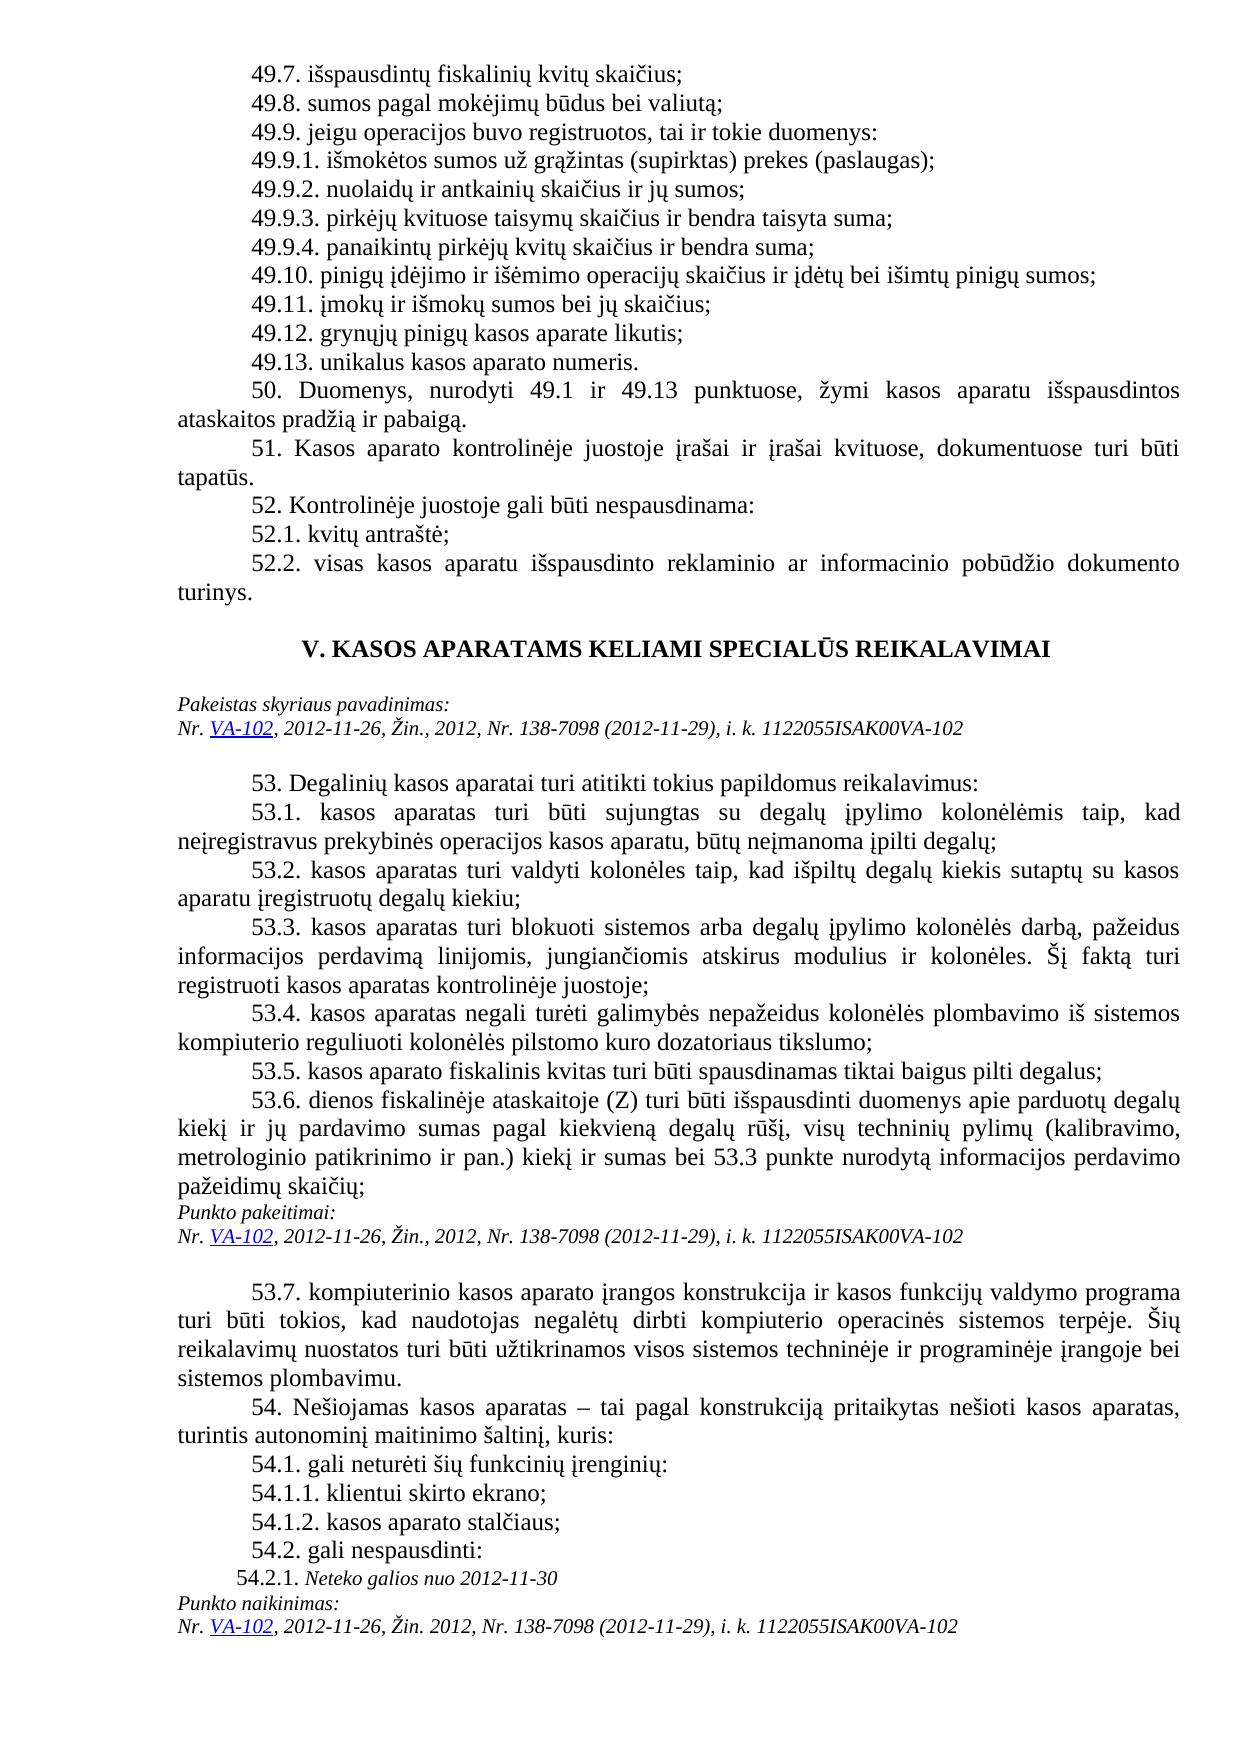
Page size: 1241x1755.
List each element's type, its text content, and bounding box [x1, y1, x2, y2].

text 54. Nešiojamas kasos aparatas – tai pagal konstrukciją pritaikytas nešioti kasos aparatas, turintis autonominį maitinimo šaltinį, kuris: [177, 1392, 1181, 1449]
text 49.9.2. nuolaidų ir antkainių skaičius ir jų sumos; [177, 174, 1181, 203]
text 52.2. visas kasos aparatu išspausdinto reklaminio ar informacinio pobūdžio dokumento turinys. [177, 548, 1181, 605]
text 53.3. kasos aparatas turi blokuoti sistemos arba degalų įpylimo kolonėlės darbą, pažeidus informacijos perdavimą linijomis, jungiančiomis atskirus modulius ir kolonėles. Šį faktą turi registruoti kasos aparatas kontrolinėje juostoje; [177, 912, 1181, 998]
text Pakeistas skyriaus pavadinimas: [177, 692, 1181, 716]
text 49.9.4. panaikintų pirkėjų kvitų skaičius ir bendra suma; [177, 232, 1181, 260]
text Nr. VA-102, 2012-11-26, Žin., 2012, Nr. 138-7098 (2012-11-29), i. k. 1122055ISAK00VA-102 [177, 716, 1181, 740]
text 49.9. jeigu operacijos buvo registruotos, tai ir tokie duomenys: [177, 117, 1181, 145]
text 54.1.1. klientui skirto ekrano; [177, 1478, 1181, 1507]
text 49.8. sumos pagal mokėjimų būdus bei valiutą; [177, 88, 1181, 117]
text 49.9.1. išmokėtos sumos už grąžintas (supirktas) prekes (paslaugas); [177, 145, 1181, 174]
text 49.12. grynųjų pinigų kasos aparate likutis; [177, 318, 1181, 347]
text 50. Duomenys, nurodyti 49.1 ir 49.13 punktuose, žymi kasos aparatu išspausdintos ataskaitos pradžią ir pabaigą. [177, 375, 1181, 433]
text 54.1.2. kasos aparato stalčiaus; [177, 1507, 1181, 1535]
text Punkto pakeitimai: [177, 1200, 1181, 1224]
text 53.2. kasos aparatas turi valdyti kolonėles taip, kad išpiltų degalų kiekis sutaptų su kasos aparatu įregistruotų degalų kiekiu; [177, 855, 1181, 912]
text 53.7. kompiuterinio kasos aparato įrangos konstrukcija ir kasos funkcijų valdymo programa turi būti tokios, kad naudotojas negalėtų dirbti kompiuterio operacinės sistemos terpėje. Šių reikalavimų nuostatos turi būti užtikrinamos visos sistemos techninėje ir programinėje įrangoje bei sistemos plombavimu. [177, 1277, 1181, 1392]
text 49.13. unikalus kasos aparato numeris. [177, 347, 1181, 375]
text V. KASOS APARATAMS KELIAMI SPECIALŪS REIKALAVIMAI [177, 634, 1181, 663]
text 49.9.3. pirkėjų kvituose taisymų skaičius ir bendra taisyta suma; [177, 203, 1181, 232]
text Nr. VA-102, 2012-11-26, Žin., 2012, Nr. 138-7098 (2012-11-29), i. k. 1122055ISAK00VA-102 [177, 1224, 1181, 1248]
text 49.10. pinigų įdėjimo ir išėmimo operacijų skaičius ir įdėtų bei išimtų pinigų sumos; [177, 260, 1181, 289]
text 53. Degalinių kasos aparatai turi atitikti tokius papildomus reikalavimus: [177, 768, 1181, 797]
text Punkto naikinimas: [177, 1590, 1181, 1614]
text 49.7. išspausdintų fiskalinių kvitų skaičius; [177, 59, 1181, 88]
text 54.2.1. Neteko galios nuo 2012-11-30 [177, 1564, 1181, 1590]
text Nr. VA-102, 2012-11-26, Žin. 2012, Nr. 138-7098 (2012-11-29), i. k. 1122055ISAK00VA-102 [177, 1614, 1181, 1638]
text 54.2. gali nespausdinti: [177, 1535, 1181, 1564]
text 53.4. kasos aparatas negali turėti galimybės nepažeidus kolonėlės plombavimo iš sistemos kompiuterio reguliuoti kolonėlės pilstomo kuro dozatoriaus tikslumo; [177, 998, 1181, 1056]
text 52. Kontrolinėje juostoje gali būti nespausdinama: [177, 490, 1181, 519]
text 49.11. įmokų ir išmokų sumos bei jų skaičius; [177, 289, 1181, 318]
text 53.5. kasos aparato fiskalinis kvitas turi būti spausdinamas tiktai baigus pilti degalus; [177, 1056, 1181, 1085]
text 53.6. dienos fiskalinėje ataskaitoje (Z) turi būti išspausdinti duomenys apie parduotų degalų kiekį ir jų pardavimo sumas pagal kiekvieną degalų rūšį, visų techninių pylimų (kalibravimo, metrologinio patikrinimo ir pan.) kiekį ir sumas bei 53.3 punkte nurodytą informacijos perdavimo pažeidimų skaičių; [177, 1085, 1181, 1200]
text 52.1. kvitų antraštė; [177, 519, 1181, 548]
text 51. Kasos aparato kontrolinėje juostoje įrašai ir įrašai kvituose, dokumentuose turi būti tapatūs. [177, 433, 1181, 490]
text 53.1. kasos aparatas turi būti sujungtas su degalų įpylimo kolonėlėmis taip, kad neįregistravus prekybinės operacijos kasos aparatu, būtų neįmanoma įpilti degalų; [177, 797, 1181, 855]
text 54.1. gali neturėti šių funkcinių įrenginių: [177, 1449, 1181, 1478]
